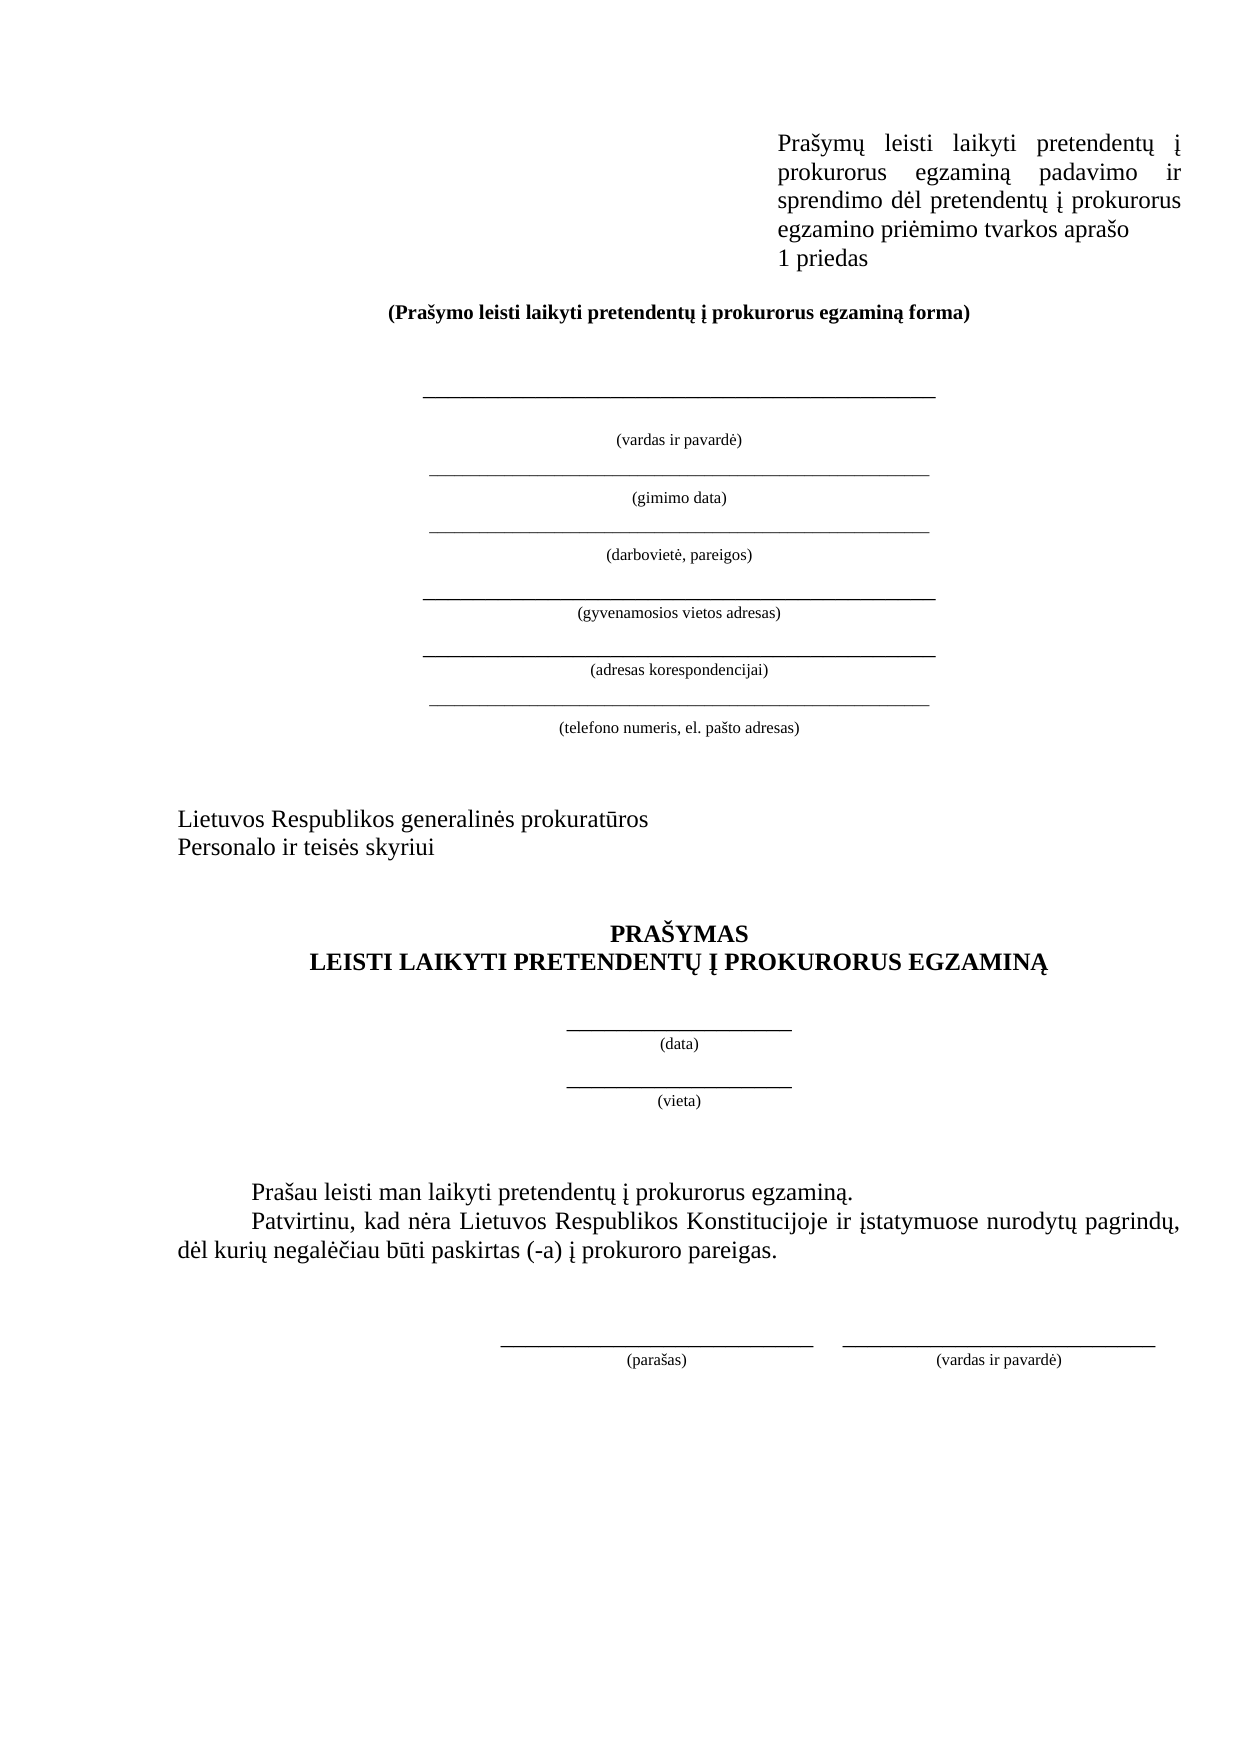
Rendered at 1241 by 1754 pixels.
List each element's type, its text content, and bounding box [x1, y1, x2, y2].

text _________________________________________ [177, 372, 1181, 401]
text (darbovietė, pareigos) [177, 545, 1181, 574]
text Prašau leisti man laikyti pretendentų į prokurorus egzaminą. [177, 1177, 1181, 1206]
table_header _________________________ (vardas ir pavardė) [828, 1321, 1170, 1379]
text Prašymų leisti laikyti pretendentų į prokurorus egzaminą padavimo ir sprendimo dėl pretendentų į prokurorus egzamino priėmimo tvarkos aprašo [777, 128, 1181, 243]
text _________________________________________ [177, 631, 1181, 660]
text Lietuvos Respublikos generalinės prokuratūros Personalo ir teisės skyriui [177, 804, 1181, 861]
text __________________ [177, 1005, 1181, 1034]
text (telefono numeris, el. pašto adresas) [177, 717, 1181, 746]
text (vardas ir pavardė) [177, 430, 1181, 459]
table_header [144, 1321, 486, 1379]
text (Prašymo leisti laikyti pretendentų į prokurorus egzaminą forma) [177, 300, 1181, 324]
table_header _________________________ (parašas) [486, 1321, 828, 1379]
text (adresas korespondencijai) [177, 660, 1181, 689]
text ____________________________________________________________ [177, 516, 1181, 545]
text (vieta) [177, 1091, 1181, 1120]
text Patvirtinu, kad nėra Lietuvos Respublikos Konstitucijoje ir įstatymuose nurodytų pagrindų, dėl kurių negalėčiau būti paskirtas (-a) į prokuroro pareigas. [177, 1206, 1181, 1264]
text (gyvenamosios vietos adresas) [177, 602, 1181, 631]
text _________________________________________ [177, 574, 1181, 602]
text ____________________________________________________________ [177, 459, 1181, 487]
text 1 priedas [702, 243, 1181, 272]
text ____________________________________________________________ [177, 689, 1181, 717]
text LEISTI LAIKYTI PRETENDENTŲ Į PROKURORUS EGZAMINĄ [177, 947, 1181, 976]
text __________________ [177, 1062, 1181, 1091]
text (data) [177, 1034, 1181, 1062]
text (gimimo data) [177, 487, 1181, 516]
text PRAŠYMAS [177, 919, 1181, 947]
